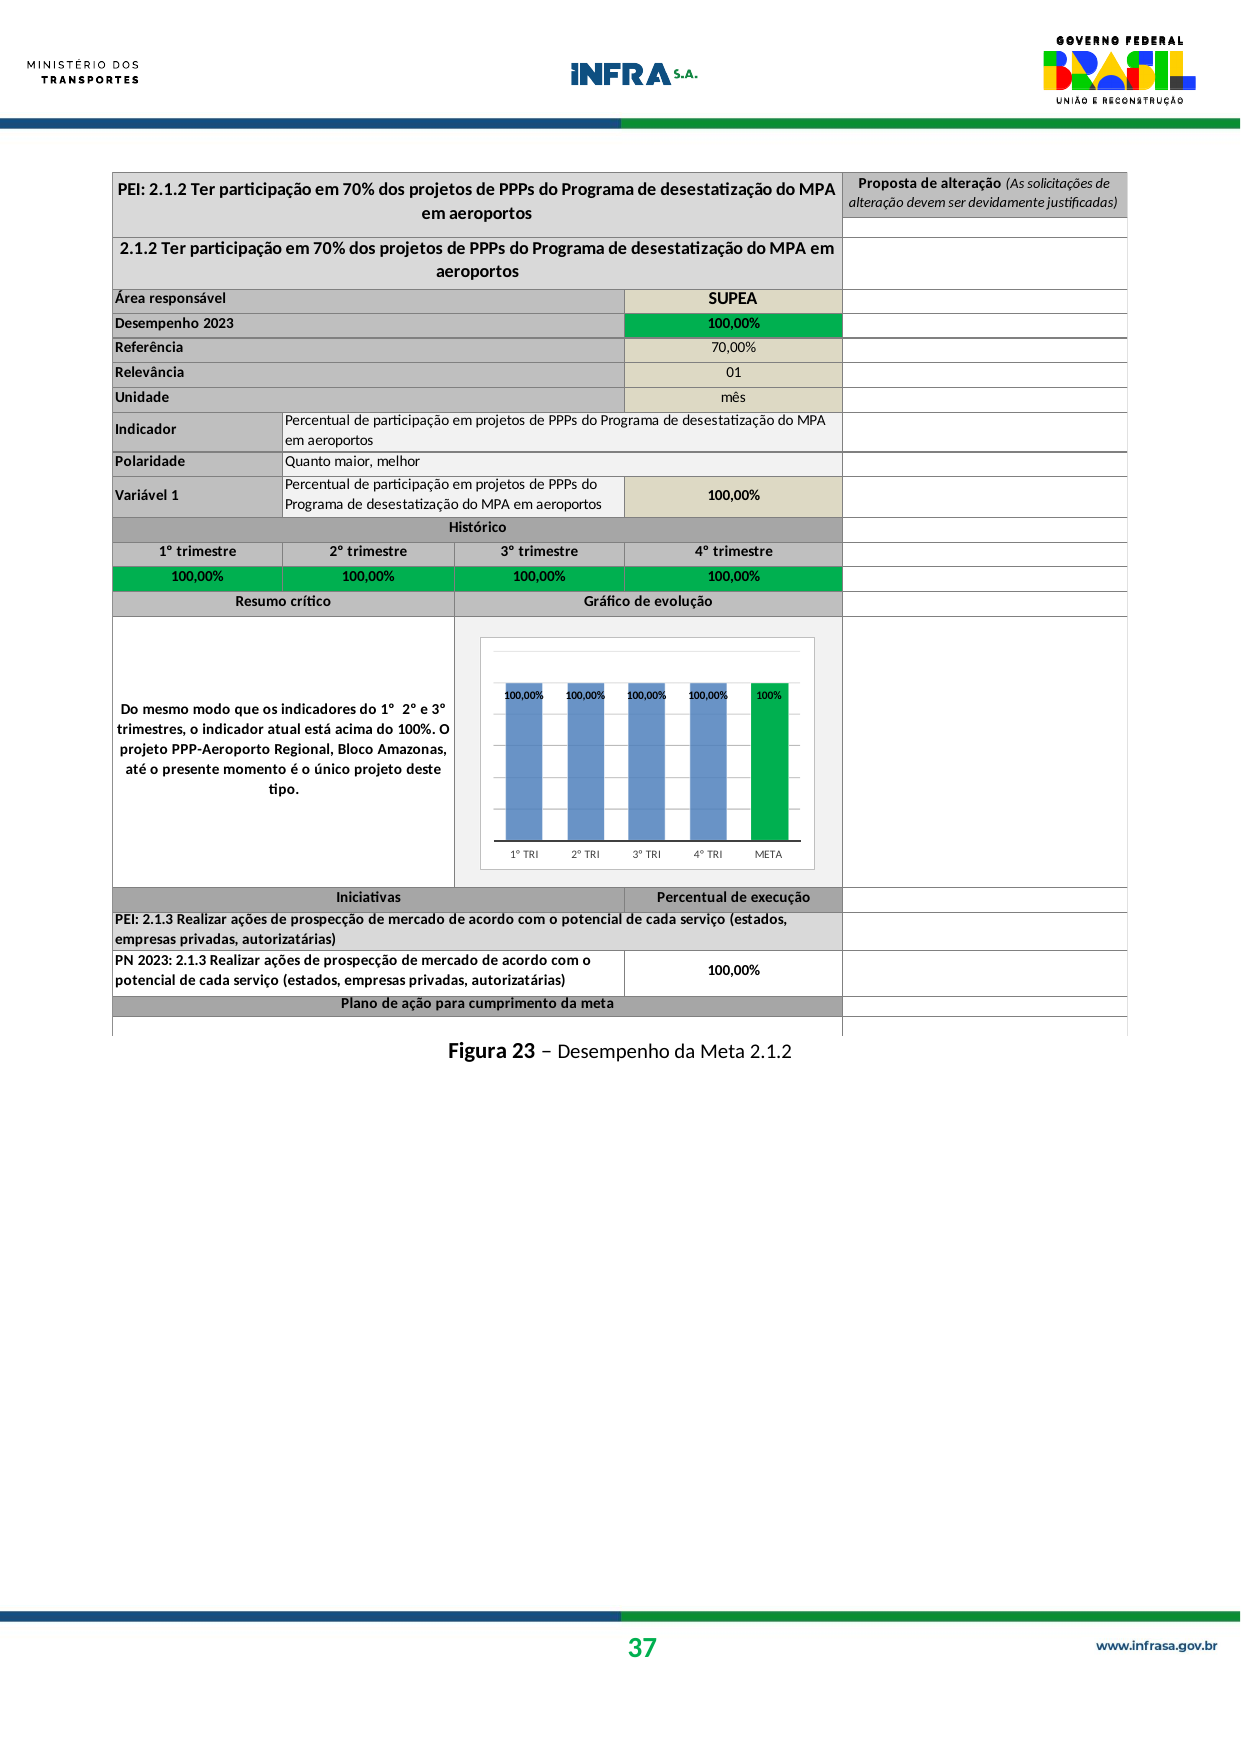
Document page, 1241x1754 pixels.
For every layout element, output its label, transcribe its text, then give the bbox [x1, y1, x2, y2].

text Figura 23 – Desempenho da Meta 2.1.2 [843, 567, 1127, 591]
text Figura 23 – Desempenho da Meta 2.1.2 [112, 1017, 1128, 1064]
text Figura 23 – Desempenho da Meta 2.1.2 [843, 543, 1127, 566]
text Figura 23 – Desempenho da Meta 2.1.2 [625, 951, 842, 996]
text Figura 23 – Desempenho da Meta 2.1.2 [843, 218, 1127, 237]
text Figura 23 – Desempenho da Meta 2.1.2 [843, 592, 1127, 616]
text Figura 23 – Desempenho da Meta 2.1.2 [843, 363, 1127, 387]
text Figura 23 – Desempenho da Meta 2.1.2 [843, 888, 1127, 912]
text Figura 23 – Desempenho da Meta 2.1.2 [112, 150, 1128, 172]
text Figura 23 – Desempenho da Meta 2.1.2 [843, 238, 1127, 289]
text Figura 23 – Desempenho da Meta 2.1.2 [843, 997, 1127, 1016]
text Figura 23 – Desempenho da Meta 2.1.2 [113, 951, 624, 996]
text Figura 23 – Desempenho da Meta 2.1.2 [843, 339, 1127, 362]
text Figura 23 – Desempenho da Meta 2.1.2 [843, 314, 1127, 337]
text Figura 23 – Desempenho da Meta 2.1.2 [843, 388, 1127, 412]
text Figura 23 – Desempenho da Meta 2.1.2 [843, 913, 1127, 950]
text Figura 23 – Desempenho da Meta 2.1.2 [843, 951, 1127, 996]
text Figura 23 – Desempenho da Meta 2.1.2 [843, 290, 1127, 313]
text Figura 23 – Desempenho da Meta 2.1.2 [113, 617, 454, 887]
text Figura 23 – Desempenho da Meta 2.1.2 [843, 477, 1127, 517]
text Figura 23 – Desempenho da Meta 2.1.2 [843, 518, 1127, 542]
text Figura 23 – Desempenho da Meta 2.1.2 [843, 453, 1127, 476]
text Figura 23 – Desempenho da Meta 2.1.2 [843, 413, 1127, 451]
text Figura 23 – Desempenho da Meta 2.1.2 [843, 617, 1127, 887]
